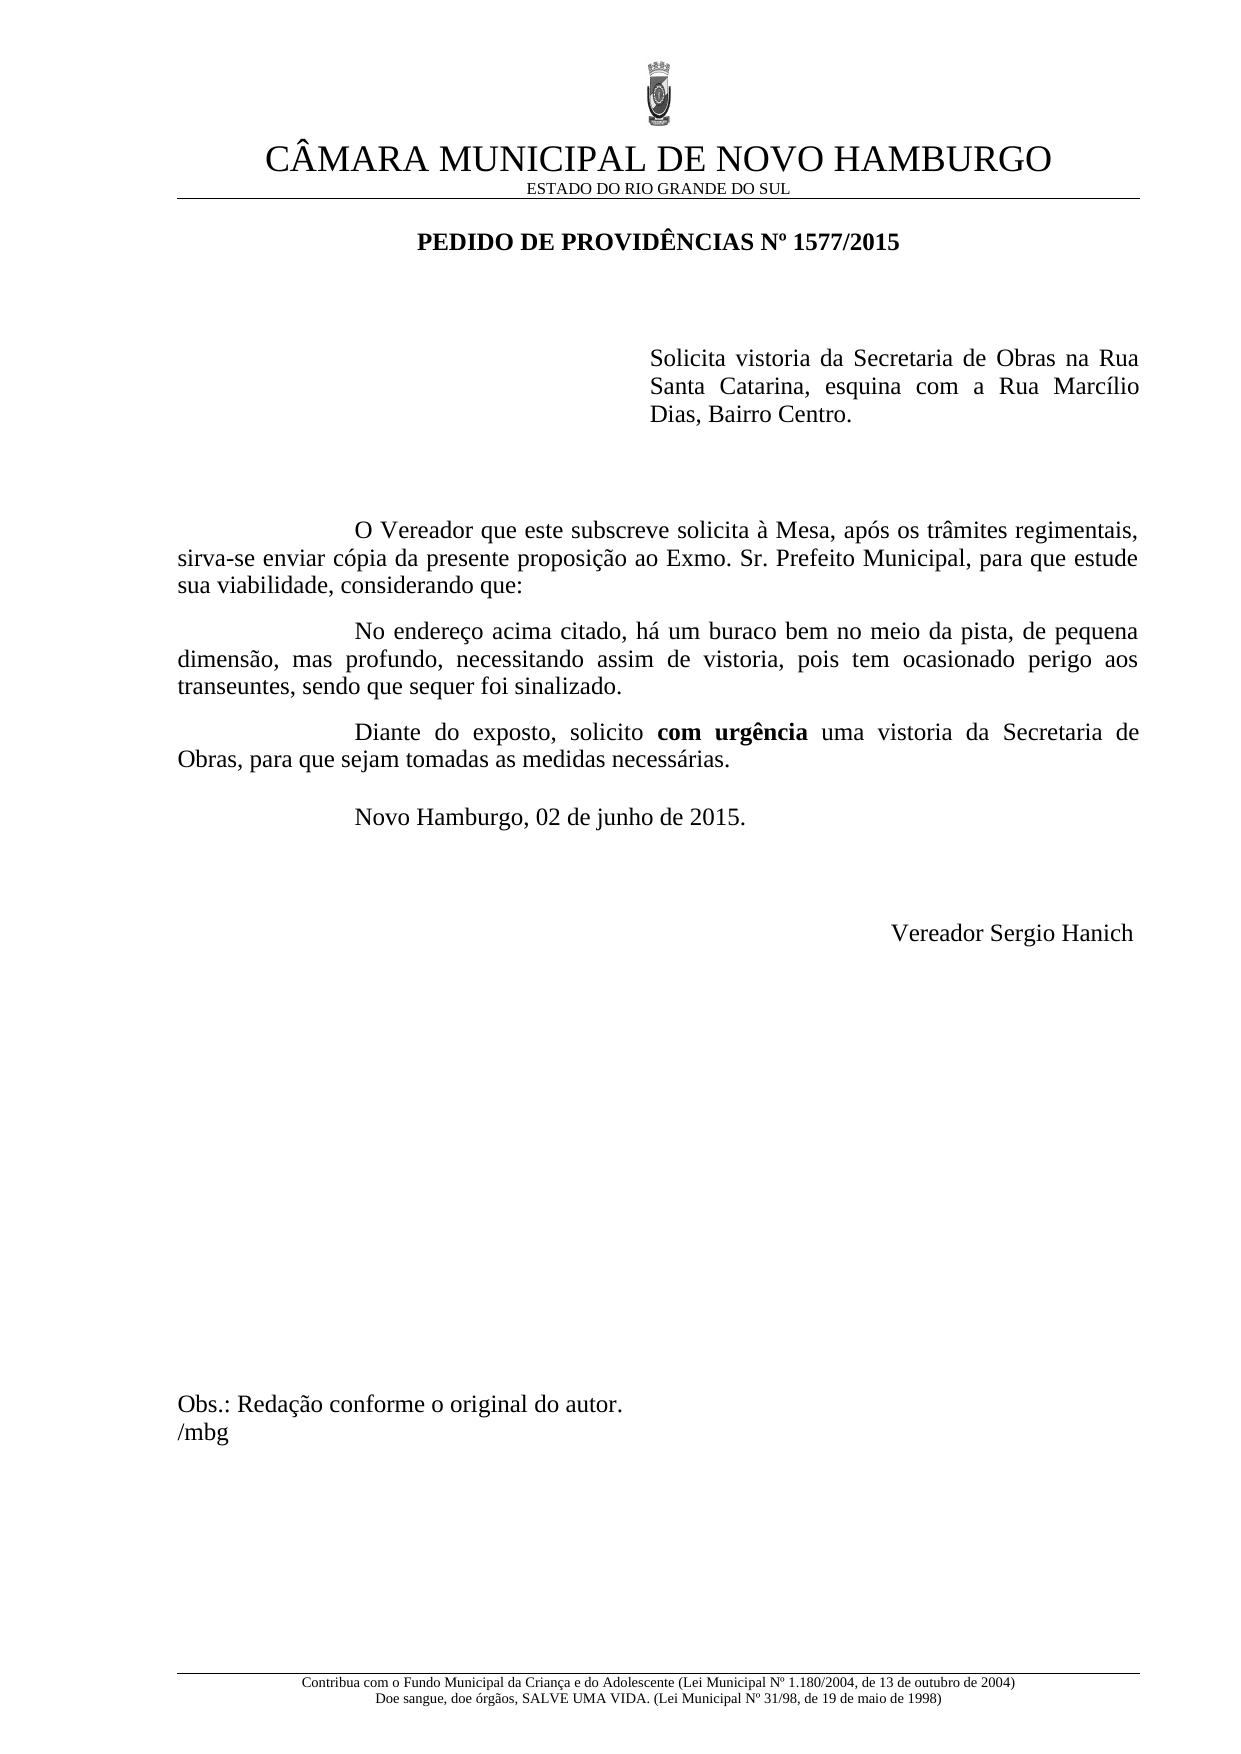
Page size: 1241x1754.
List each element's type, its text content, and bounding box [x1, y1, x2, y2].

text O Vereador que este subscreve solicita à Mesa, após os trâmites regimentais, sirva-se enviar cópia da presente proposição ao Exmo. Sr. Prefeito Municipal, para que estude sua viabilidade, considerando que: [177, 516, 1140, 599]
text PEDIDO DE PROVIDÊNCIAS Nº 1577/2015 [177, 228, 1140, 256]
text No endereço acima citado, há um buraco bem no meio da pista, de pequena dimensão, mas profundo, necessitando assim de vistoria, pois tem ocasionado perigo aos transeuntes, sendo que sequer foi sinalizado. [177, 617, 1140, 700]
text Obs.: Redação conforme o original do autor. [177, 1390, 1140, 1418]
text Solicita vistoria da Secretaria de Obras na Rua Santa Catarina, esquina com a Rua Marcílio Dias, Bairro Centro. [649, 344, 1140, 428]
text Novo Hamburgo, 02 de junho de 2015. [177, 803, 1140, 831]
text /mbg [177, 1418, 1140, 1446]
text Vereador Sergio Hanich [177, 919, 1140, 947]
text Diante do exposto, solicito com urgência uma vistoria da Secretaria de Obras, para que sejam tomadas as medidas necessárias. [177, 718, 1140, 773]
